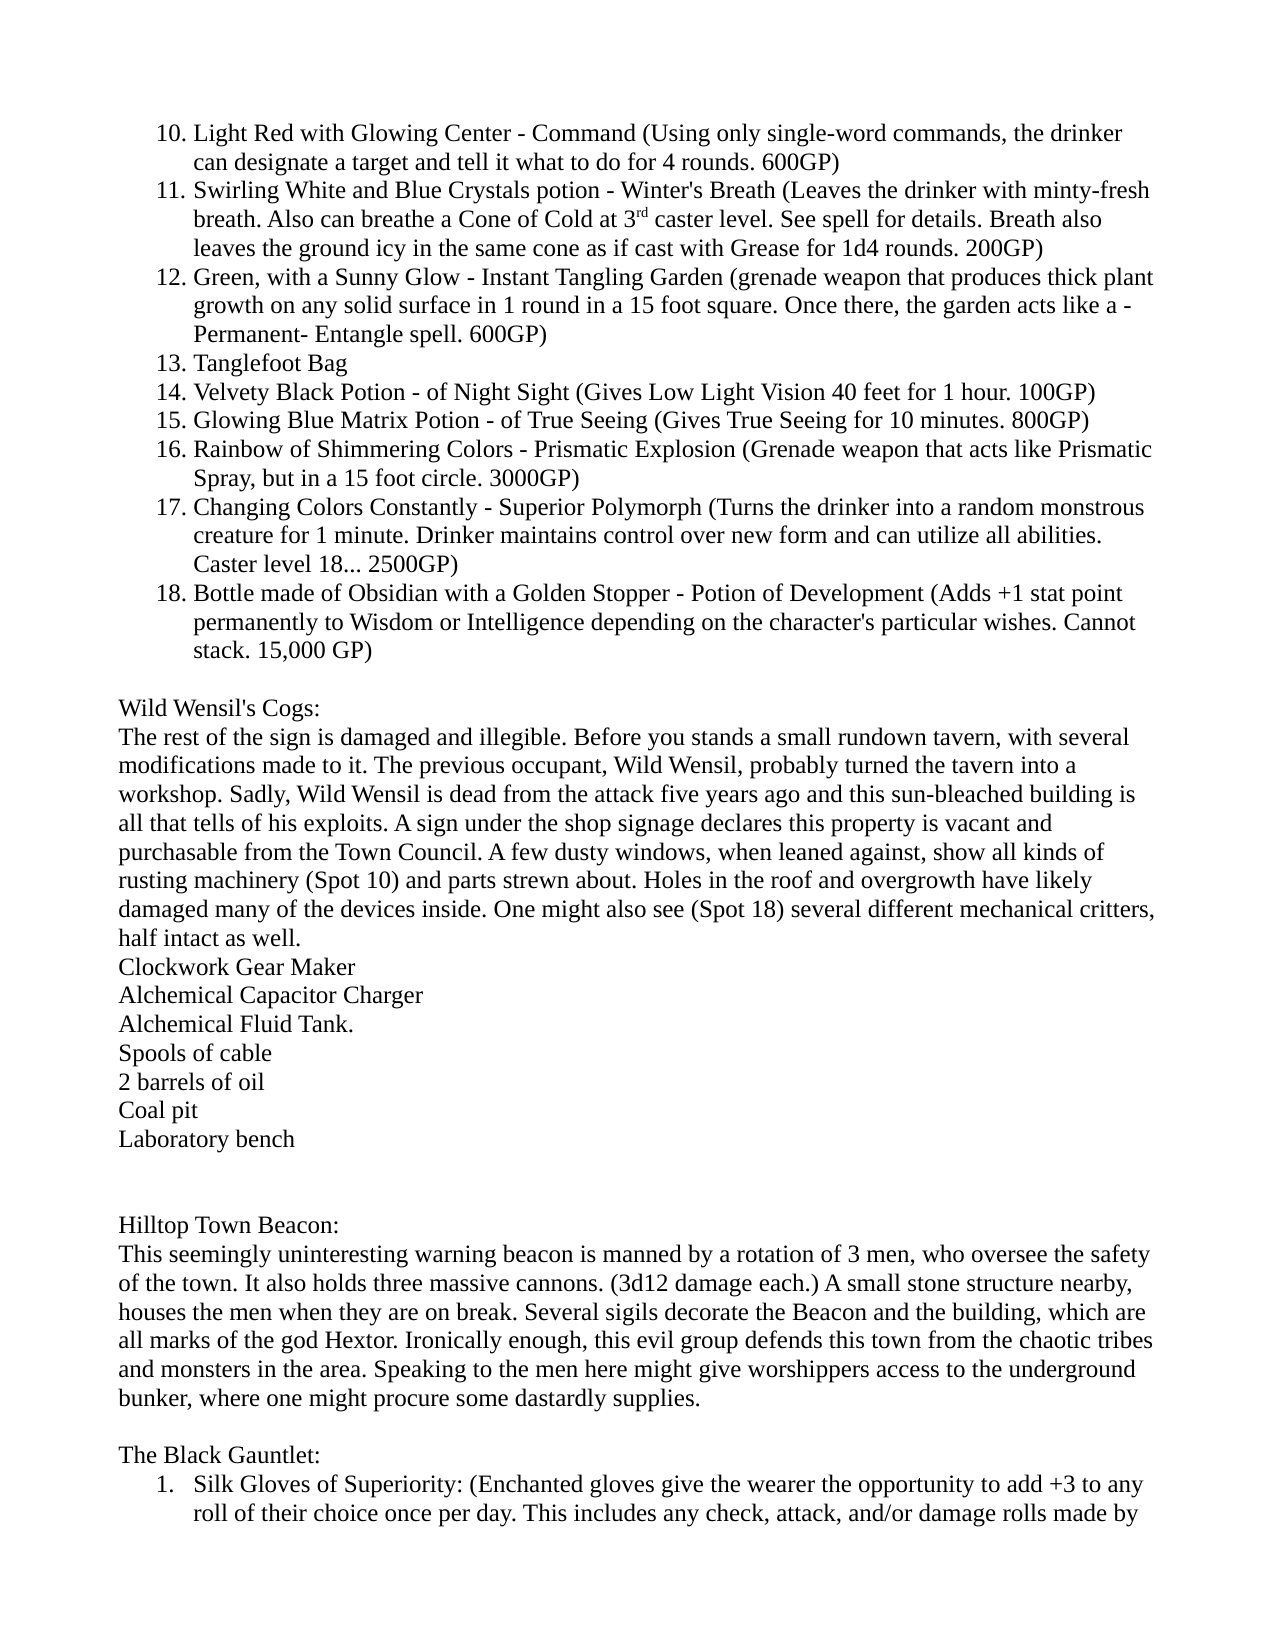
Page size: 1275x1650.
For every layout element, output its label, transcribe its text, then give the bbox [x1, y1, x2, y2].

text Hilltop Town Beacon: [118, 1211, 1157, 1239]
list Swirling White and Blue Crystals potion - Winter's Breath (Leaves the drinker with minty-fresh breath. Also can breathe a Cone of Cold at 3rd caster level. See spell for details. Breath also leaves the ground icy in the same cone as if cast with Grease for 1d4 rounds. 200GP) [156, 176, 1157, 262]
text This seemingly uninteresting warning beacon is manned by a rotation of 3 men, who oversee the safety of the town. It also holds three massive cannons. (3d12 damage each.) A small stone structure nearby, houses the men when they are on break. Several sigils decorate the Beacon and the building, which are all marks of the god Hextor. Ironically enough, this evil group defends this town from the chaotic tribes and monsters in the area. Speaking to the men here might give worshippers access to the underground bunker, where one might procure some dastardly supplies. [118, 1239, 1157, 1412]
list Tanglefoot Bag [156, 348, 1157, 377]
text Alchemical Fluid Tank. [118, 1009, 1157, 1038]
text 2 barrels of oil [118, 1067, 1157, 1096]
list Rainbow of Shimmering Colors - Prismatic Explosion (Grenade weapon that acts like Prismatic Spray, but in a 15 foot circle. 3000GP) [156, 434, 1157, 492]
text Coal pit [118, 1096, 1157, 1124]
text Clockwork Gear Maker [118, 952, 1157, 981]
list Green, with a Sunny Glow - Instant Tangling Garden (grenade weapon that produces thick plant growth on any solid surface in 1 round in a 15 foot square. Once there, the garden acts like a -Permanent- Entangle spell. 600GP) [156, 262, 1157, 348]
text The Black Gauntlet: [118, 1441, 1157, 1469]
text Alchemical Capacitor Charger [118, 981, 1157, 1009]
list Velvety Black Potion - of Night Sight (Gives Low Light Vision 40 feet for 1 hour. 100GP) [156, 377, 1157, 406]
text The rest of the sign is damaged and illegible. Before you stands a small rundown tavern, with several modifications made to it. The previous occupant, Wild Wensil, probably turned the tavern into a workshop. Sadly, Wild Wensil is dead from the attack five years ago and this sun-bleached building is all that tells of his exploits. A sign under the shop signage declares this property is vacant and purchasable from the Town Council. A few dusty windows, when leaned against, show all kinds of rusting machinery (Spot 10) and parts strewn about. Holes in the roof and overgrowth have likely damaged many of the devices inside. One might also see (Spot 18) several different mechanical critters, half intact as well. [118, 722, 1157, 952]
list Light Red with Glowing Center - Command (Using only single-word commands, the drinker can designate a target and tell it what to do for 4 rounds. 600GP) [156, 118, 1157, 176]
text Wild Wensil's Cogs: [118, 693, 1157, 722]
list Bottle made of Obsidian with a Golden Stopper - Potion of Development (Adds +1 stat point permanently to Wisdom or Intelligence depending on the character's particular wishes. Cannot stack. 15,000 GP) [156, 578, 1157, 664]
list Silk Gloves of Superiority: (Enchanted gloves give the wearer the opportunity to add +3 to any roll of their choice once per day. This includes any check, attack, and/or damage rolls made by [156, 1469, 1157, 1527]
list Changing Colors Constantly - Superior Polymorph (Turns the drinker into a random monstrous creature for 1 minute. Drinker maintains control over new form and can utilize all abilities. Caster level 18... 2500GP) [156, 492, 1157, 578]
list Glowing Blue Matrix Potion - of True Seeing (Gives True Seeing for 10 minutes. 800GP) [156, 406, 1157, 434]
text Spools of cable [118, 1038, 1157, 1067]
text Laboratory bench [118, 1124, 1157, 1153]
